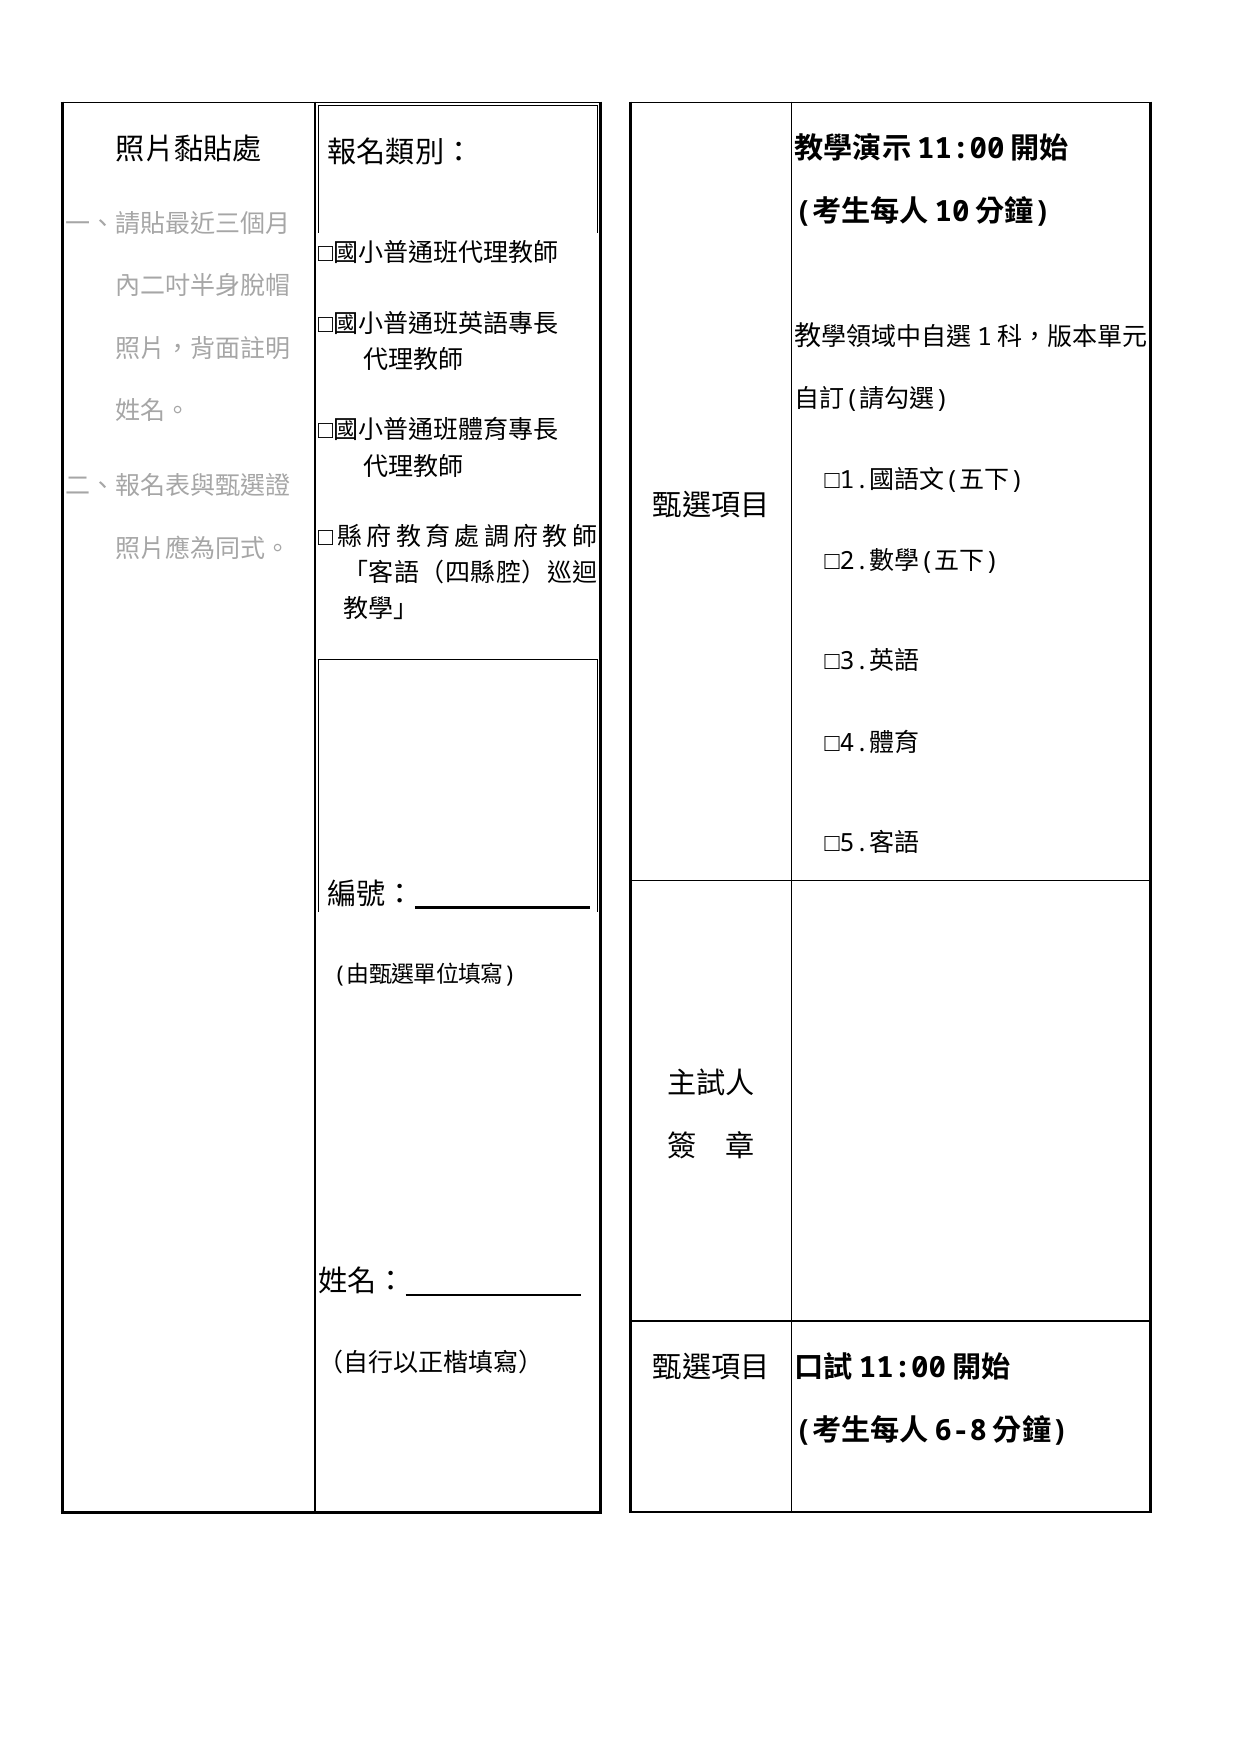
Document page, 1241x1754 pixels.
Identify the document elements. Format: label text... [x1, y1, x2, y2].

table_cell 口試11:00開始 (考生每人6-8分鐘) [792, 1322, 1149, 1511]
table_cell [602, 102, 629, 1511]
table_cell 甄選項目 [632, 1322, 791, 1511]
table_cell [792, 881, 1149, 1320]
table_cell 甄選項目 [632, 103, 791, 880]
table_cell [1152, 102, 1178, 880]
table_cell 報名類別： □國小普通班代理教師 □國小普通班英語專長 代理教師 □國小普通班體育專長 代理教師 □縣府教育處調府教師 「客語（四縣腔）巡迴教學」 編號： (由甄選單位填寫) 姓名： （自行以正楷填寫） [316, 103, 599, 1511]
table_cell [1152, 880, 1178, 1320]
table_cell [1152, 1320, 1178, 1511]
table_cell 照片黏貼處 一、請貼最近三個月內二吋半身脫帽照片，背面註明姓名。 二、報名表與甄選證照片應為同式。 [64, 103, 314, 1511]
table_cell 主試人 簽 章 [632, 881, 791, 1320]
table_cell 教學演示11:00開始 (考生每人10分鐘) 教學領域中自選1科，版本單元自訂(請勾選) □1.國語文(五下) □2.數學(五下) □3.英語 □4.體育 □5.客語 [792, 103, 1149, 880]
